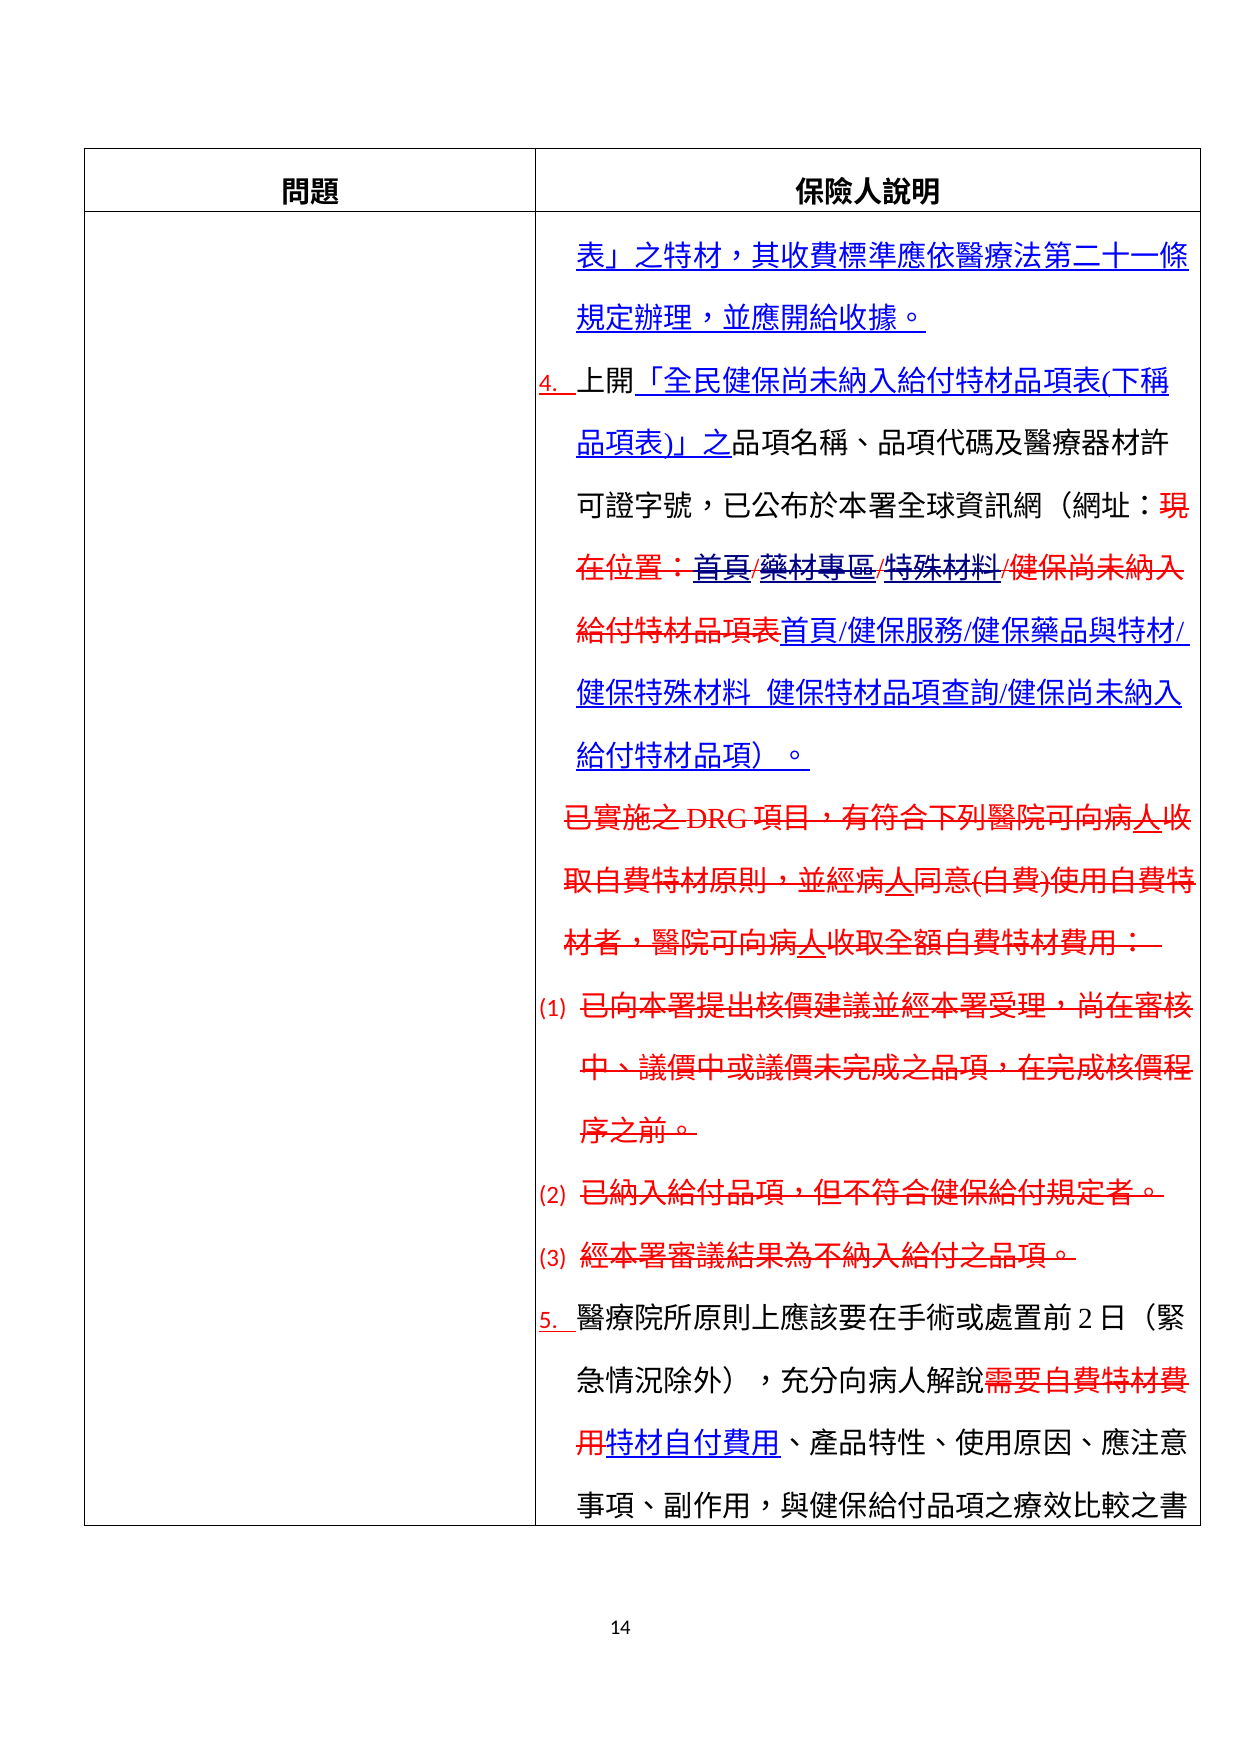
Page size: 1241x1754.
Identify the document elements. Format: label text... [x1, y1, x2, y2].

table_cell [76, 211, 84, 1524]
table_header 問題 [85, 149, 535, 211]
table_cell [85, 212, 535, 1524]
table_header [76, 148, 84, 211]
table_header 保險人說明 [536, 149, 1200, 211]
table_cell 醫療院所向民眾收取特材自付費用，應符合「全民健保尚未納入給付特材管理作業要點」規定。 全民健保給付的特殊材料已足夠大多數病症使用，醫療院所為病人提供醫療服務時，應優先使用健保給付之特材，健保有給付相同功能的特材，醫療院所就不可以要求使用其他未給付的產品。 使用自費特材，醫療院所應該要開給收據。 醫療院所使用「全民健保尚未納入給付特材品項表」之特材，其收費標準應依醫療法第二十一條規定辦理，並應開給收據。 上開「全民健保尚未納入給付特材品項表(下稱品項表)」之品項名稱、品項代碼及醫療器材許可證字號，已公布於本署全球資訊網（網址：現在位置：首頁/藥材專區/特殊材料/健保尚未納入給付特材品項表首頁/健保服務/健保藥品與特材/健保特殊材料 健保特材品項查詢/健保尚未納入給付特材品項）。 已實施之DRG項目，有符合下列醫院可向病人收取自費特材原則，並經病人同意(自費)使用自費特材者，醫院可向病人收取全額自費特材費用： 已向本署提出核價建議並經本署受理，尚在審核中、議價中或議價未完成之品項，在完成核價程序之前。 已納入給付品項，但不符合健保給付規定者。 經本署審議結果為不納入給付之品項。 醫療院所原則上應該要在手術或處置前2日（緊急情況除外），充分向病人解說需要自費特材費用特材自付費用、產品特性、使用原因、應注意事項、副作用，與健保給付品項之療效比較之書面說明，並填寫同意書。 已實施DRG項目，使用自費特材，應將原DRG費用中扣除替代健保之特材品項。醫療院所於申報DRG並使用未納入給付特材時，應扣除被品項表特材替代之健保給付特材之支付點數，且應併同醫療費用申報。 [536, 212, 1200, 1524]
